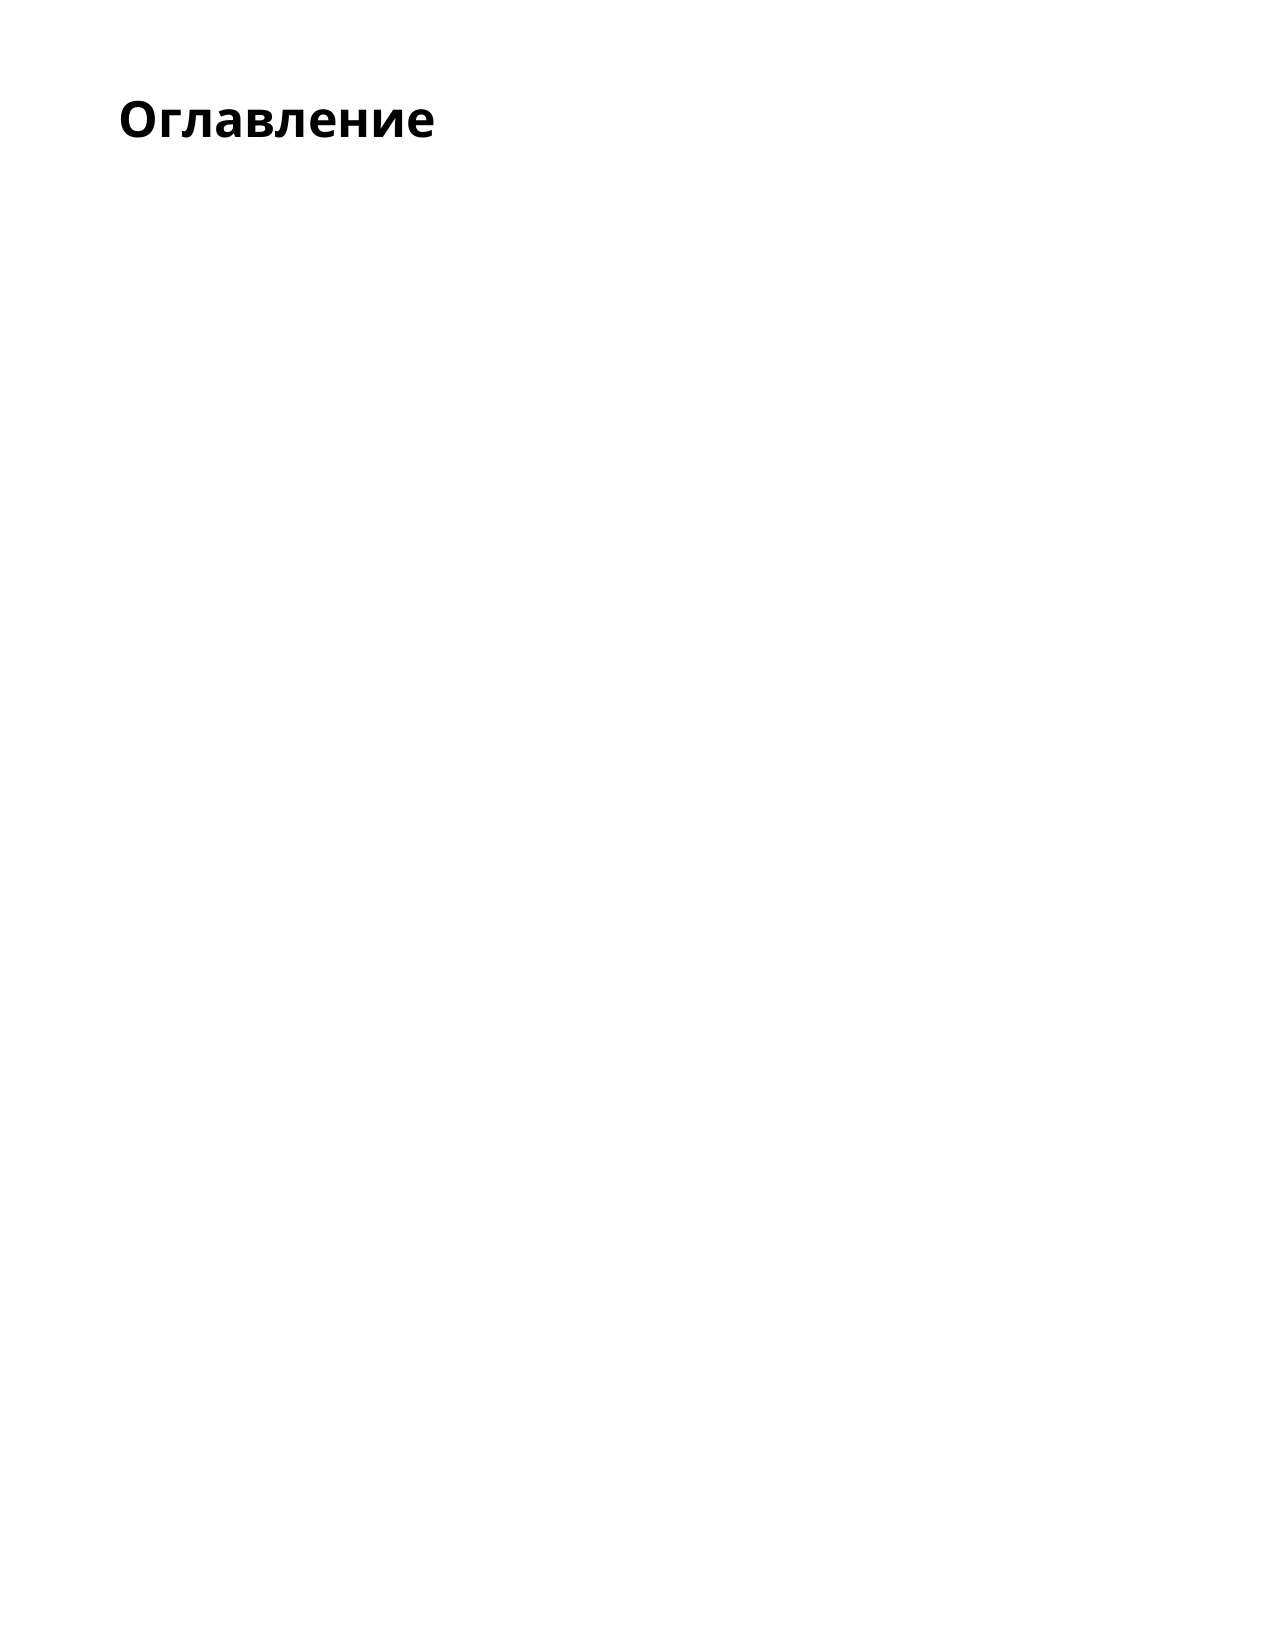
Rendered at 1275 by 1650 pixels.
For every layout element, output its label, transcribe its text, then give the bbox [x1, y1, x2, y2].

subtitle Оглавление [118, 84, 1216, 152]
